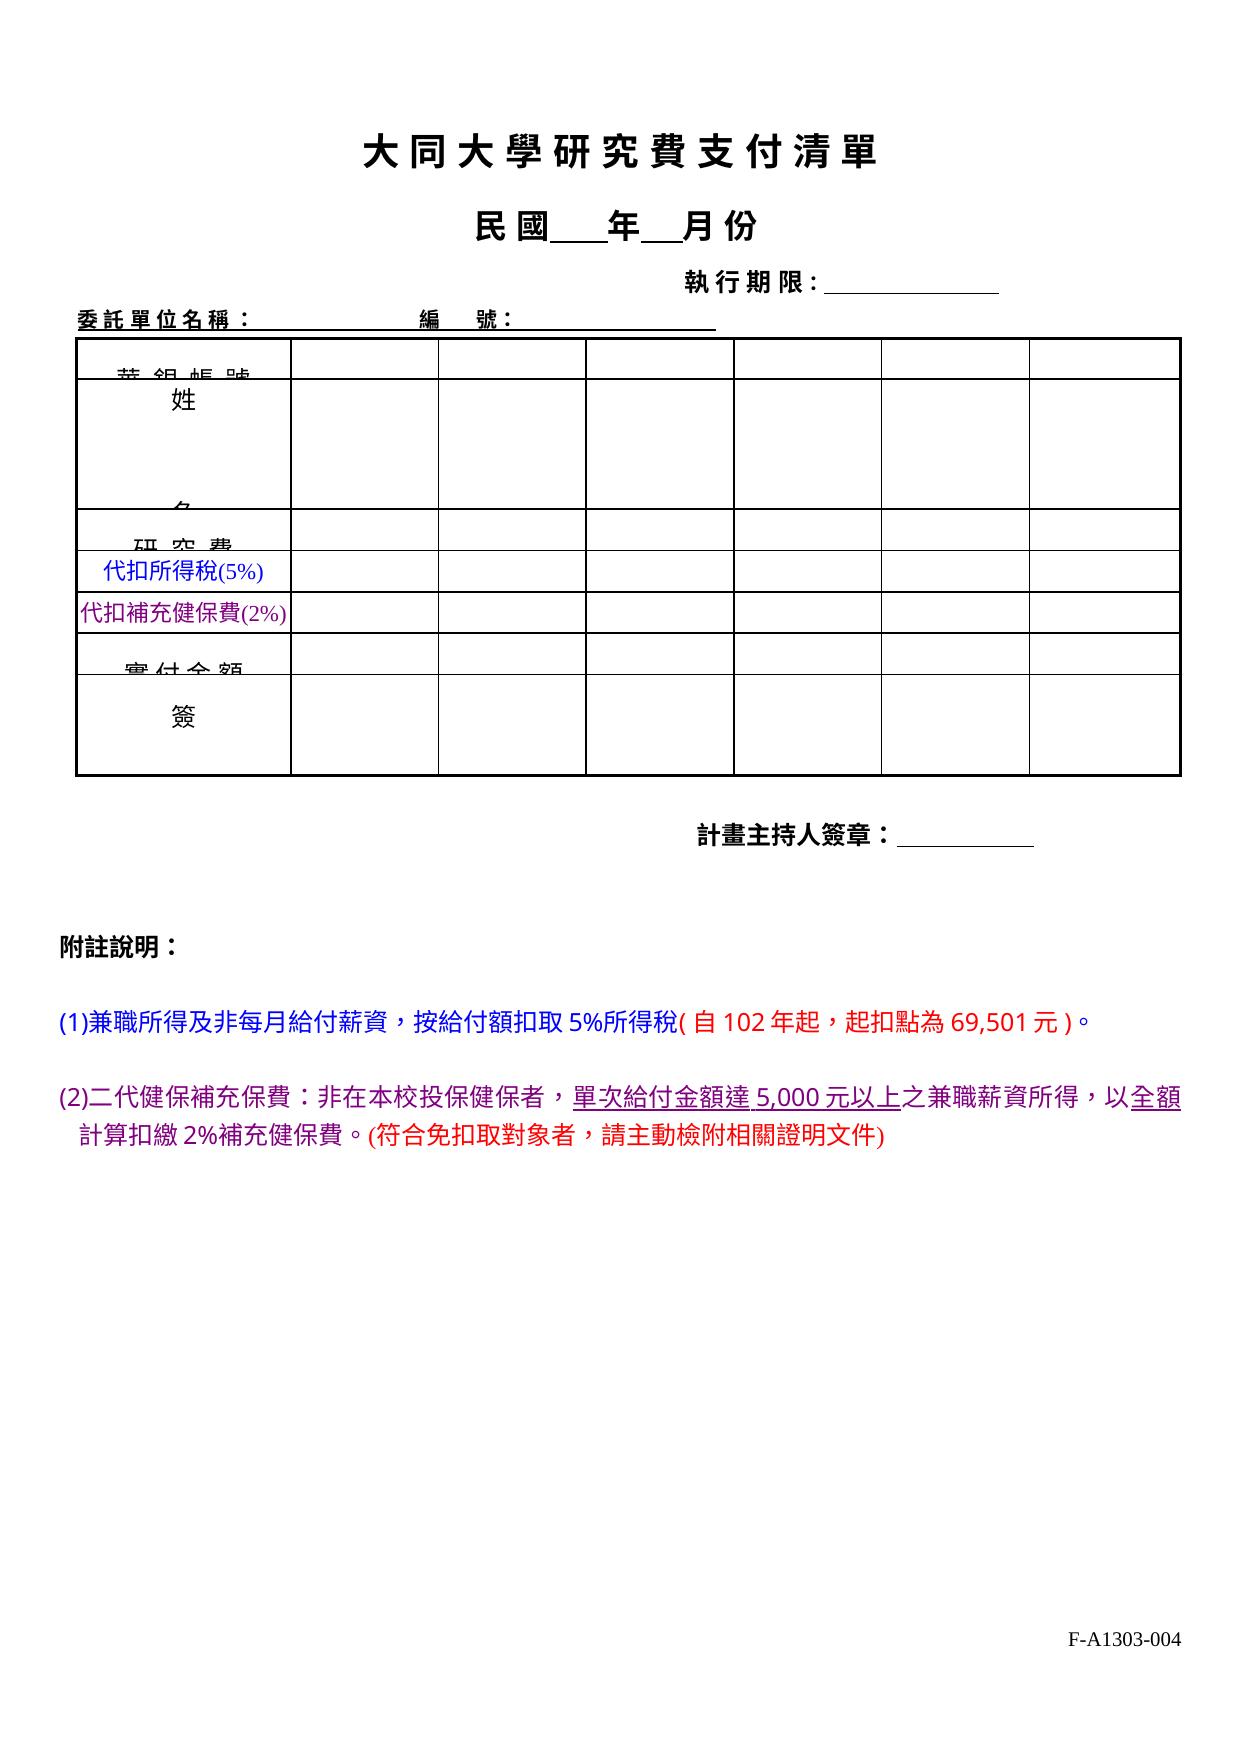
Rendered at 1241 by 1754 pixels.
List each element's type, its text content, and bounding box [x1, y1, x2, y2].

table_header [882, 340, 1029, 378]
table_header [1030, 340, 1179, 378]
table_cell 實 付 金 額 [78, 634, 290, 674]
table_cell [735, 380, 881, 508]
table_cell [292, 551, 438, 591]
table_cell [587, 551, 733, 591]
table_cell [439, 593, 585, 632]
table_cell 簽 章 [78, 675, 290, 774]
table_cell [882, 675, 1029, 774]
text 附註說明： [59, 927, 1181, 965]
table_header [735, 340, 881, 378]
table_cell 代扣補充健保費(2%) [78, 593, 290, 632]
table_header [292, 340, 438, 378]
table_cell [292, 510, 438, 549]
table_cell [439, 510, 585, 549]
table_cell [882, 551, 1029, 591]
text 執 行 期 限： [672, 262, 1181, 299]
table_cell [292, 593, 438, 632]
text 委 託 單 位 名 稱 ： 編 號： [65, 299, 1181, 337]
table_cell [735, 675, 881, 774]
table_cell [439, 675, 585, 774]
text (1)兼職所得及非每月給付薪資，按給付額扣取5%所得稅( 自102年起，起扣點為69,501元 )。 [59, 1002, 1181, 1040]
table_cell [292, 675, 438, 774]
table_header [439, 340, 585, 378]
table_cell [439, 551, 585, 591]
table_cell [735, 634, 881, 674]
text 計畫主持人簽章： [697, 815, 1181, 852]
table_cell [587, 675, 733, 774]
table_cell [1030, 634, 1179, 674]
text (2)二代健保補充保費：非在本校投保健保者，單次給付金額達5,000元以上之兼職薪資所得，以全額計算扣繳2%補充健保費。(符合免扣取對象者，請主動檢附相關證明文件) [59, 1077, 1181, 1152]
table_cell [882, 593, 1029, 632]
table_cell [735, 593, 881, 632]
table_cell 代扣所得稅(5%) [78, 551, 290, 591]
table_cell [587, 634, 733, 674]
table_cell [882, 634, 1029, 674]
text 民 國 年 月 份 [59, 187, 1181, 262]
table_cell [1030, 675, 1179, 774]
text 大同大學研究費支付清單 [59, 112, 1181, 187]
table_cell 研 究 費 [78, 510, 290, 549]
table_cell 姓 名 [78, 380, 290, 508]
table_cell [1030, 380, 1179, 508]
table_cell [439, 380, 585, 508]
table_cell [1030, 593, 1179, 632]
table_cell [735, 551, 881, 591]
table_header [587, 340, 733, 378]
table_cell [439, 634, 585, 674]
table_cell [1030, 551, 1179, 591]
table_cell [587, 380, 733, 508]
table_cell [292, 380, 438, 508]
table_cell [882, 380, 1029, 508]
table_cell [882, 510, 1029, 549]
table_cell [735, 510, 881, 549]
table_header 華 銀 帳 號 [78, 340, 290, 378]
table_cell [587, 593, 733, 632]
table_cell [587, 510, 733, 549]
table_cell [292, 634, 438, 674]
table_cell [1030, 510, 1179, 549]
